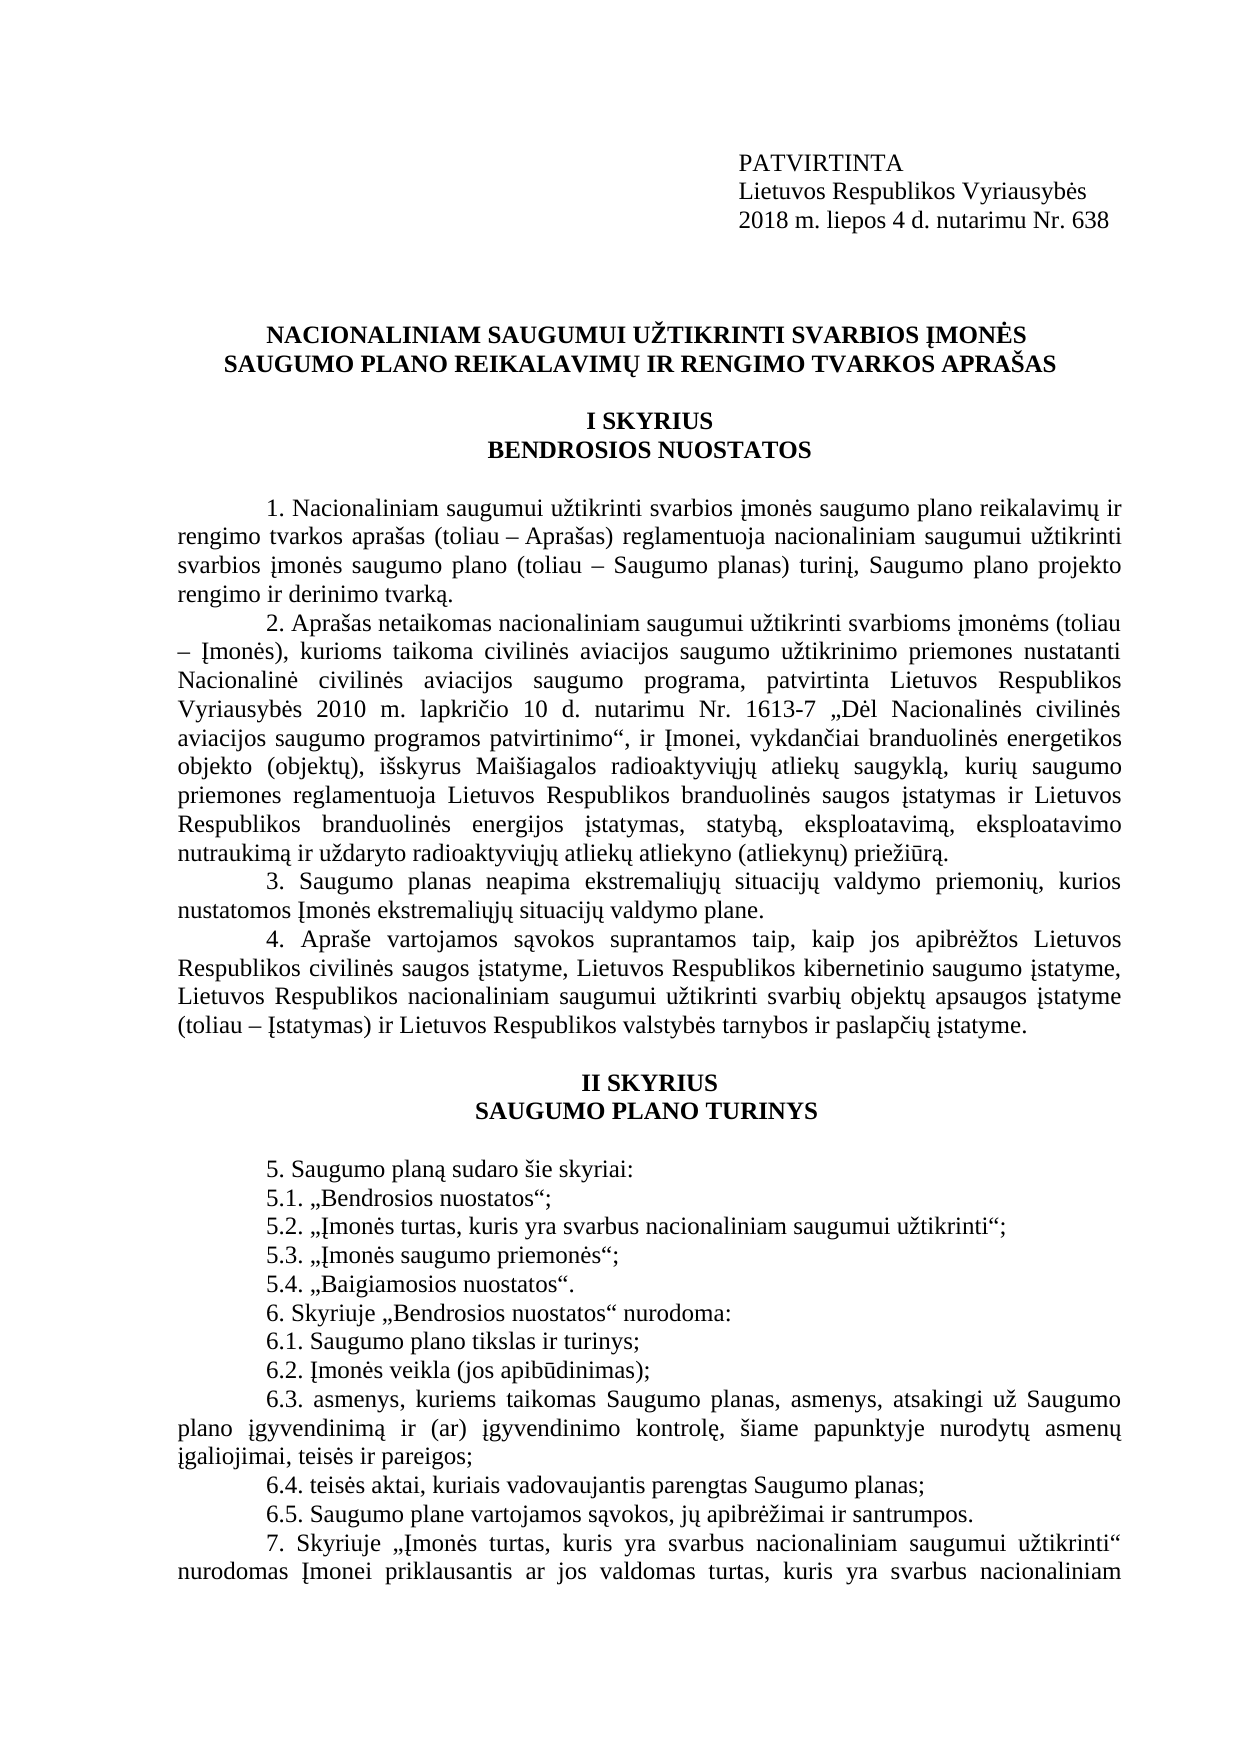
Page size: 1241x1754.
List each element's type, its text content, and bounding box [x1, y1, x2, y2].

text II SKYRIUS [177, 1068, 1122, 1096]
text 6.5. Saugumo plane vartojamos sąvokos, jų apibrėžimai ir santrumpos. [177, 1499, 1122, 1528]
text 3. Saugumo planas neapima ekstremaliųjų situacijų valdymo priemonių, kurios nustatomos Įmonės ekstremaliųjų situacijų valdymo plane. [177, 866, 1122, 924]
text 5.1. „Bendrosios nuostatos“; [177, 1183, 1122, 1211]
text I SKYRIUS [177, 406, 1122, 435]
text PATVIRTINTA [738, 148, 1122, 176]
text SAUGUMO PLANO REIKALAVIMų ir rengimo tvarkos aprašas [177, 349, 1122, 378]
text 2. Aprašas netaikomas nacionaliniam saugumui užtikrinti svarbioms įmonėms (toliau – Įmonės), kurioms taikoma civilinės aviacijos saugumo užtikrinimo priemones nustatanti Nacionalinė civilinės aviacijos saugumo programa, patvirtinta Lietuvos Respublikos Vyriausybės 2010 m. lapkričio 10 d. nutarimu Nr. 1613-7 „Dėl Nacionalinės civilinės aviacijos saugumo programos patvirtinimo“, ir Įmonei, vykdančiai branduolinės energetikos objekto (objektų), išskyrus Maišiagalos radioaktyviųjų atliekų saugyklą, kurių saugumo priemones reglamentuoja Lietuvos Respublikos branduolinės saugos įstatymas ir Lietuvos Respublikos branduolinės energijos įstatymas, statybą, eksploatavimą, eksploatavimo nutraukimą ir uždaryto radioaktyviųjų atliekų atliekyno (atliekynų) priežiūrą. [177, 608, 1122, 866]
text Lietuvos Respublikos Vyriausybės [738, 176, 1122, 205]
text 5.4. „Baigiamosios nuostatos“. [177, 1269, 1122, 1298]
text SAUGUMO PLANO TURINYS [177, 1096, 1122, 1125]
text 7. Skyriuje „Įmonės turtas, kuris yra svarbus nacionaliniam saugumui užtikrinti“ nurodomas Įmonei priklausantis ar jos valdomas turtas, kuris yra svarbus nacionaliniam [177, 1528, 1122, 1585]
text 6. Skyriuje „Bendrosios nuostatos“ nurodoma: [177, 1298, 1122, 1326]
text 1. Nacionaliniam saugumui užtikrinti svarbios įmonės saugumo plano reikalavimų ir rengimo tvarkos aprašas (toliau – Aprašas) reglamentuoja nacionaliniam saugumui užtikrinti svarbios įmonės saugumo plano (toliau – Saugumo planas) turinį, Saugumo plano projekto rengimo ir derinimo tvarką. [177, 493, 1122, 608]
text 6.2. Įmonės veikla (jos apibūdinimas); [177, 1355, 1122, 1384]
text 4. Apraše vartojamos sąvokos suprantamos taip, kaip jos apibrėžtos Lietuvos Respublikos civilinės saugos įstatyme, Lietuvos Respublikos kibernetinio saugumo įstatyme, Lietuvos Respublikos nacionaliniam saugumui užtikrinti svarbių objektų apsaugos įstatyme (toliau – Įstatymas) ir Lietuvos Respublikos valstybės tarnybos ir paslapčių įstatyme. [177, 924, 1122, 1039]
text BENDROSIOS NUOSTATOS [177, 435, 1122, 464]
text 6.1. Saugumo plano tikslas ir turinys; [177, 1326, 1122, 1355]
text 2018 m. liepos 4 d. nutarimu Nr. 638 [738, 205, 1122, 234]
text 5.3. „Įmonės saugumo priemonės“; [177, 1240, 1122, 1269]
text 5.2. „Įmonės turtas, kuris yra svarbus nacionaliniam saugumui užtikrinti“; [177, 1211, 1122, 1240]
text NACIONALINIAM SAUGUMUI UŽTIKRINTI SVARBIOS ĮMONĖS [177, 320, 1122, 349]
text 5. Saugumo planą sudaro šie skyriai: [177, 1154, 1122, 1183]
text 6.3. asmenys, kuriems taikomas Saugumo planas, asmenys, atsakingi už Saugumo plano įgyvendinimą ir (ar) įgyvendinimo kontrolę, šiame papunktyje nurodytų asmenų įgaliojimai, teisės ir pareigos; [177, 1384, 1122, 1470]
text 6.4. teisės aktai, kuriais vadovaujantis parengtas Saugumo planas; [177, 1470, 1122, 1499]
